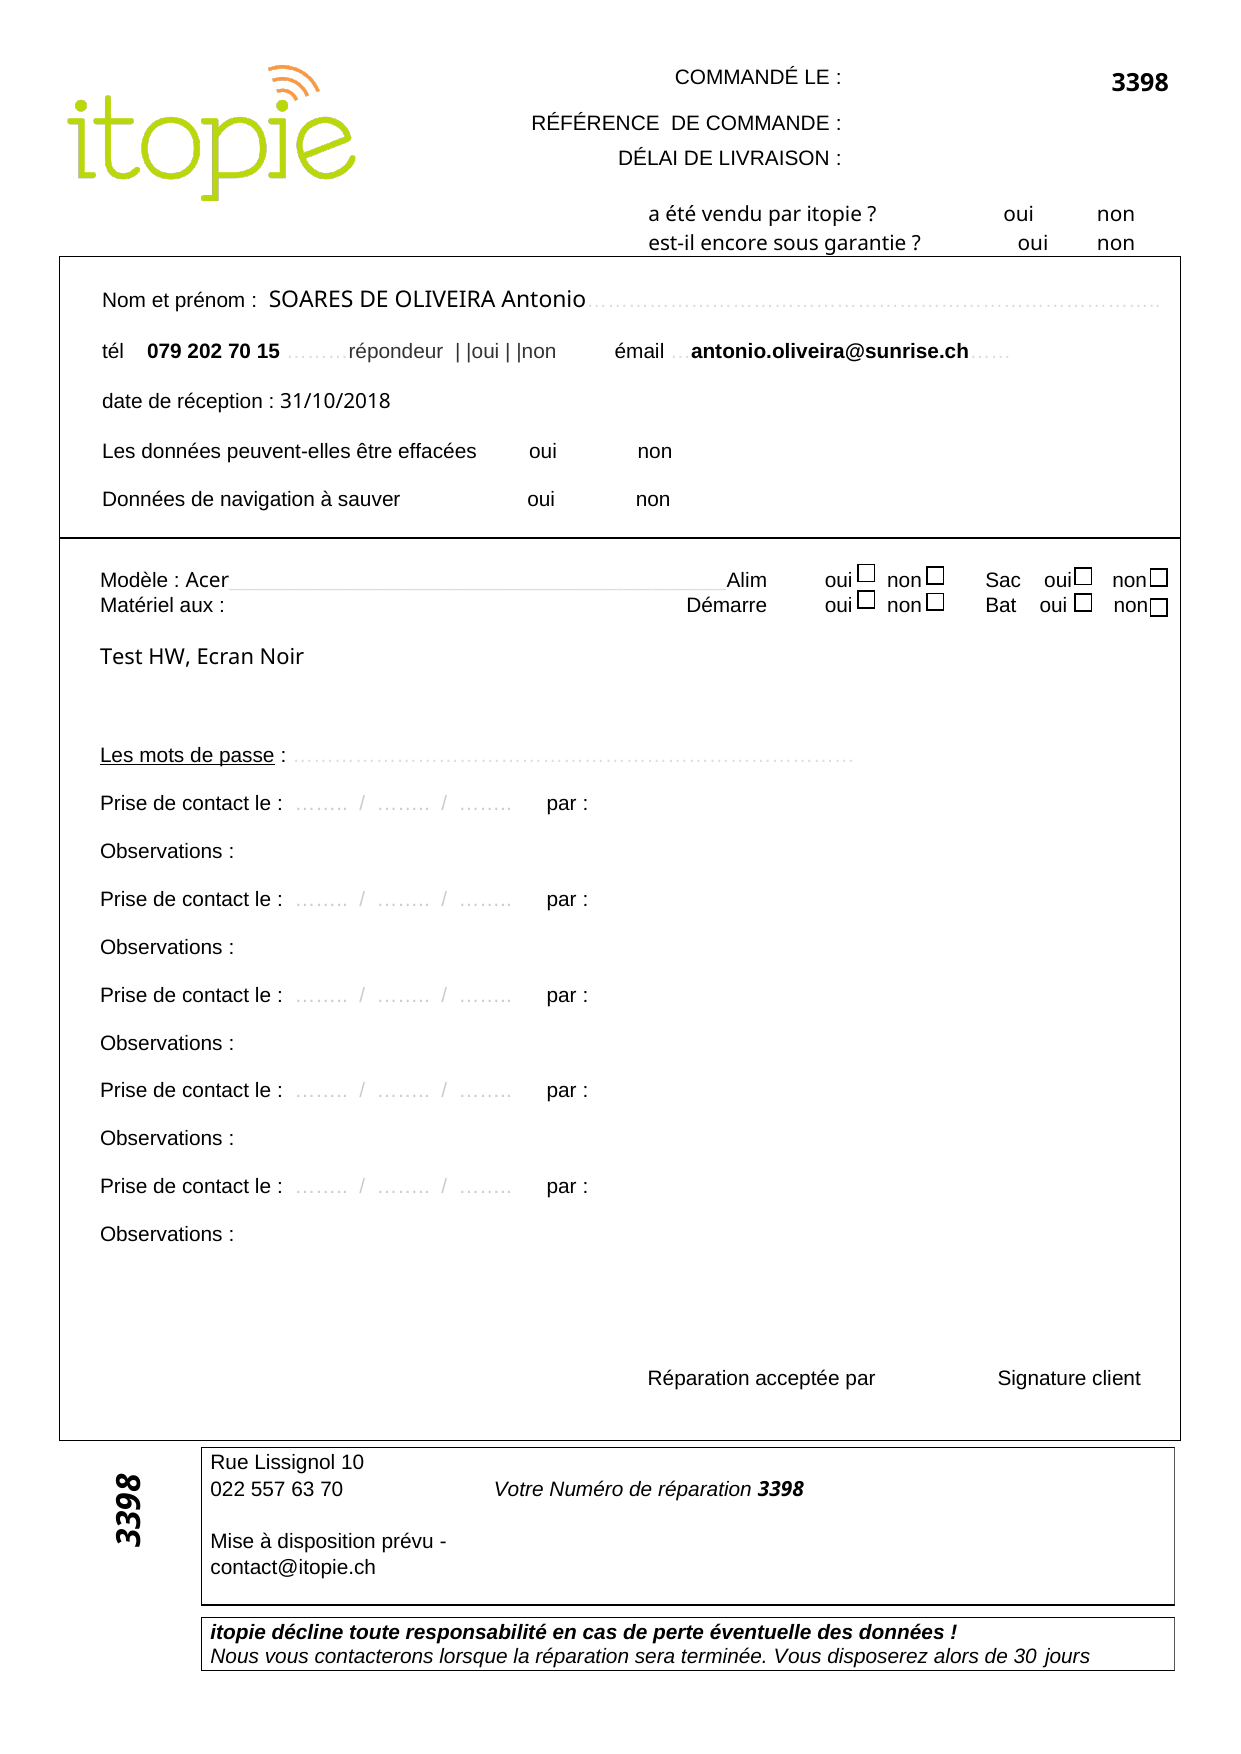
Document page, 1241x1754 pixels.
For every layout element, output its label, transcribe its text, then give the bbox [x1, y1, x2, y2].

text Observations : [60, 836, 1180, 863]
text Observations : [60, 1123, 1180, 1150]
picture [67, 65, 356, 201]
table_cell DÉLAI DE LIVRAISON : [490, 140, 847, 175]
text Modèle : Acer Alim oui non Sac oui non [60, 562, 856, 590]
text Test HW, Ecran Noir [60, 638, 1180, 671]
table_header 3398 [59, 1441, 195, 1677]
text Les données peuvent-elles être effacées oui non [60, 436, 1180, 463]
text est-il encore sous garantie ? oui non [59, 228, 1181, 256]
text a été vendu par itopie ? oui non [59, 199, 1181, 228]
text tél 079 202 70 15 ………répondeur | |oui | |non émail …antonio.oliveira@sunrise.ch…… [60, 335, 1180, 362]
text Réparation acceptée par Signature client [60, 1363, 1180, 1390]
text date de réception : 31/10/2018 [60, 383, 1180, 415]
text Observations : [60, 1219, 1180, 1246]
table_cell itopie décline toute responsabilité en cas de perte éventuelle des données ! Nous vous contacterons lorsque la réparation sera terminée. Vous disposerez alors de 30 jours [195, 1611, 1180, 1677]
text Observations : [60, 931, 1180, 958]
text Prise de contact le : …….. / …….. / …….. par : [60, 788, 1180, 815]
text Prise de contact le : …….. / …….. / …….. par : [60, 1171, 1180, 1198]
table_header COMMANDÉ LE : [490, 59, 847, 104]
text Prise de contact le : …….. / …….. / …….. par : [60, 979, 1180, 1006]
text Modèle : Acer Alim oui non Sac oui non [948, 562, 1180, 590]
table_cell [847, 105, 1180, 140]
table_header Rue Lissignol 10 022 557 63 70 Votre Numéro de réparation 3398 Mise à disposition prévu - contact@itopie.ch [195, 1441, 1180, 1611]
text Prise de contact le : …….. / …….. / …….. par : [60, 1075, 1180, 1102]
text Observations : [60, 1027, 1180, 1054]
text Matériel aux : Démarre oui non Bat oui non [60, 590, 1180, 617]
table_cell [847, 140, 1180, 175]
text Les mots de passe : ……………………………………………………………………… [60, 740, 1180, 767]
text Prise de contact le : …….. / …….. / …….. par : [60, 883, 1180, 911]
table_header 3398 [847, 59, 1180, 104]
text Nom et prénom : SOARES DE OLIVEIRA Antonio……………………………………………………………………….. [60, 280, 1180, 314]
text Modèle : Acer Alim oui non Sac oui non [879, 562, 925, 590]
text Données de navigation à sauver oui non [60, 484, 1180, 511]
table_cell RÉFÉRENCE DE COMMANDE : [490, 105, 847, 140]
